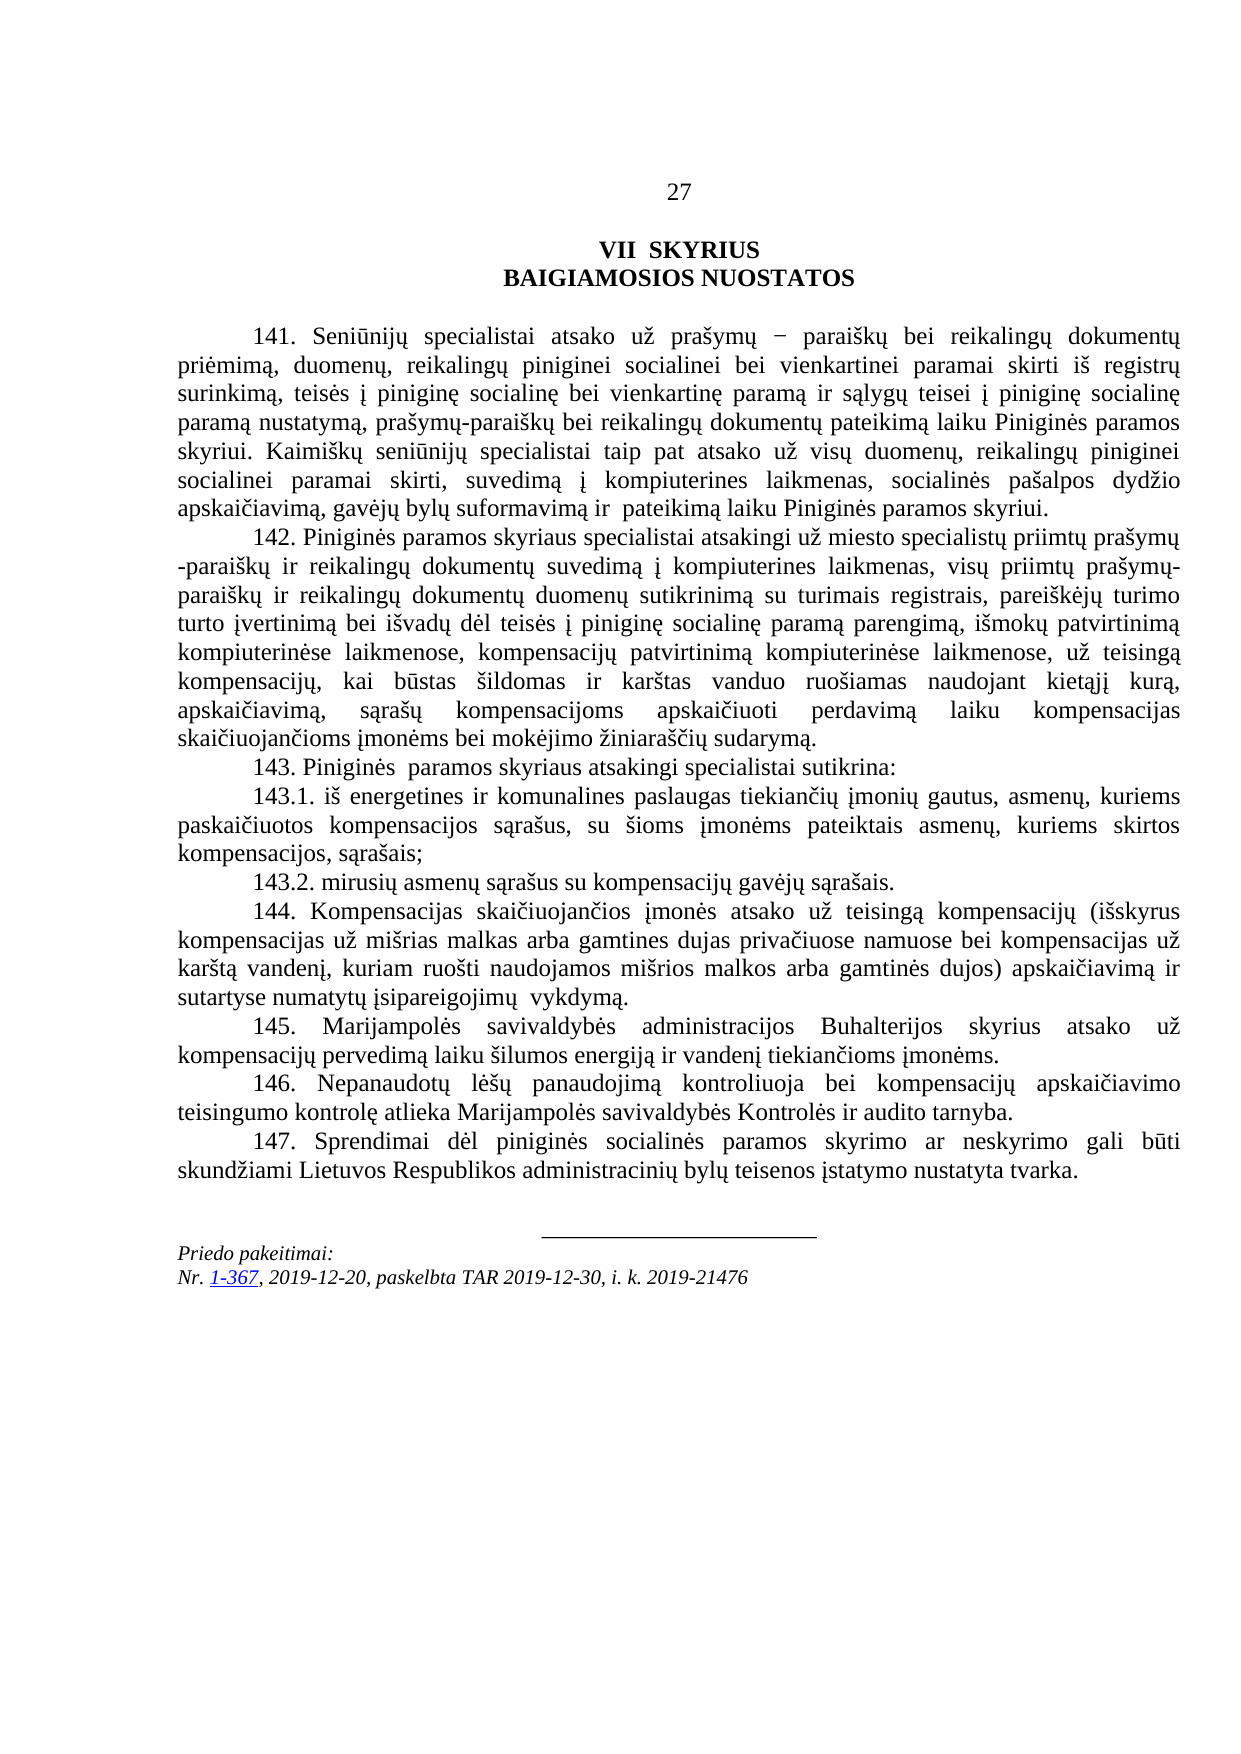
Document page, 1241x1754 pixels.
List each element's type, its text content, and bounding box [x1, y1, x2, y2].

text 143.2. mirusių asmenų sąrašus su kompensacijų gavėjų sąrašais. [177, 867, 1181, 896]
text VII SKYRIUS [177, 235, 1181, 263]
text 146. Nepanaudotų lėšų panaudojimą kontroliuoja bei kompensacijų apskaičiavimo teisingumo kontrolę atlieka Marijampolės savivaldybės Kontrolės ir audito tarnyba. [177, 1068, 1181, 1126]
text Priedo pakeitimai: [177, 1241, 1181, 1265]
text 147. Sprendimai dėl piniginės socialinės paramos skyrimo ar neskyrimo gali būti skundžiami Lietuvos Respublikos administracinių bylų teisenos įstatymo nustatyta tvarka. [177, 1126, 1181, 1183]
text 141. Seniūnijų specialistai atsako už prašymų − paraiškų bei reikalingų dokumentų priėmimą, duomenų, reikalingų piniginei socialinei bei vienkartinei paramai skirti iš registrų surinkimą, teisės į piniginę socialinę bei vienkartinę paramą ir sąlygų teisei į piniginę socialinę paramą nustatymą, prašymų-paraiškų bei reikalingų dokumentų pateikimą laiku Piniginės paramos skyriui. Kaimiškų seniūnijų specialistai taip pat atsako už visų duomenų, reikalingų piniginei socialinei paramai skirti, suvedimą į kompiuterines laikmenas, socialinės pašalpos dydžio apskaičiavimą, gavėjų bylų suformavimą ir pateikimą laiku Piniginės paramos skyriui. [177, 321, 1181, 522]
text 144. Kompensacijas skaičiuojančios įmonės atsako už teisingą kompensacijų (išskyrus kompensacijas už mišrias malkas arba gamtines dujas privačiuose namuose bei kompensacijas už karštą vandenį, kuriam ruošti naudojamos mišrios malkos arba gamtinės dujos) apskaičiavimą ir sutartyse numatytų įsipareigojimų vykdymą. [177, 896, 1181, 1011]
text 145. Marijampolės savivaldybės administracijos Buhalterijos skyrius atsako už kompensacijų pervedimą laiku šilumos energiją ir vandenį tiekiančioms įmonėms. [177, 1011, 1181, 1068]
text ______________________ [177, 1212, 1181, 1241]
text BAIGIAMOSIOS NUOSTATOS [177, 263, 1181, 292]
text 143. Piniginės paramos skyriaus atsakingi specialistai sutikrina: [177, 752, 1181, 781]
text Nr. 1-367, 2019-12-20, paskelbta TAR 2019-12-30, i. k. 2019-21476 [177, 1265, 1181, 1289]
text 142. Piniginės paramos skyriaus specialistai atsakingi už miesto specialistų priimtų prašymų -paraiškų ir reikalingų dokumentų suvedimą į kompiuterines laikmenas, visų priimtų prašymų- paraiškų ir reikalingų dokumentų duomenų sutikrinimą su turimais registrais, pareiškėjų turimo turto įvertinimą bei išvadų dėl teisės į piniginę socialinę paramą parengimą, išmokų patvirtinimą kompiuterinėse laikmenose, kompensacijų patvirtinimą kompiuterinėse laikmenose, už teisingą kompensacijų, kai būstas šildomas ir karštas vanduo ruošiamas naudojant kietąjį kurą, apskaičiavimą, sąrašų kompensacijoms apskaičiuoti perdavimą laiku kompensacijas skaičiuojančioms įmonėms bei mokėjimo žiniaraščių sudarymą. [177, 522, 1181, 752]
text 143.1. iš energetines ir komunalines paslaugas tiekiančių įmonių gautus, asmenų, kuriems paskaičiuotos kompensacijos sąrašus, su šioms įmonėms pateiktais asmenų, kuriems skirtos kompensacijos, sąrašais; [177, 781, 1181, 867]
